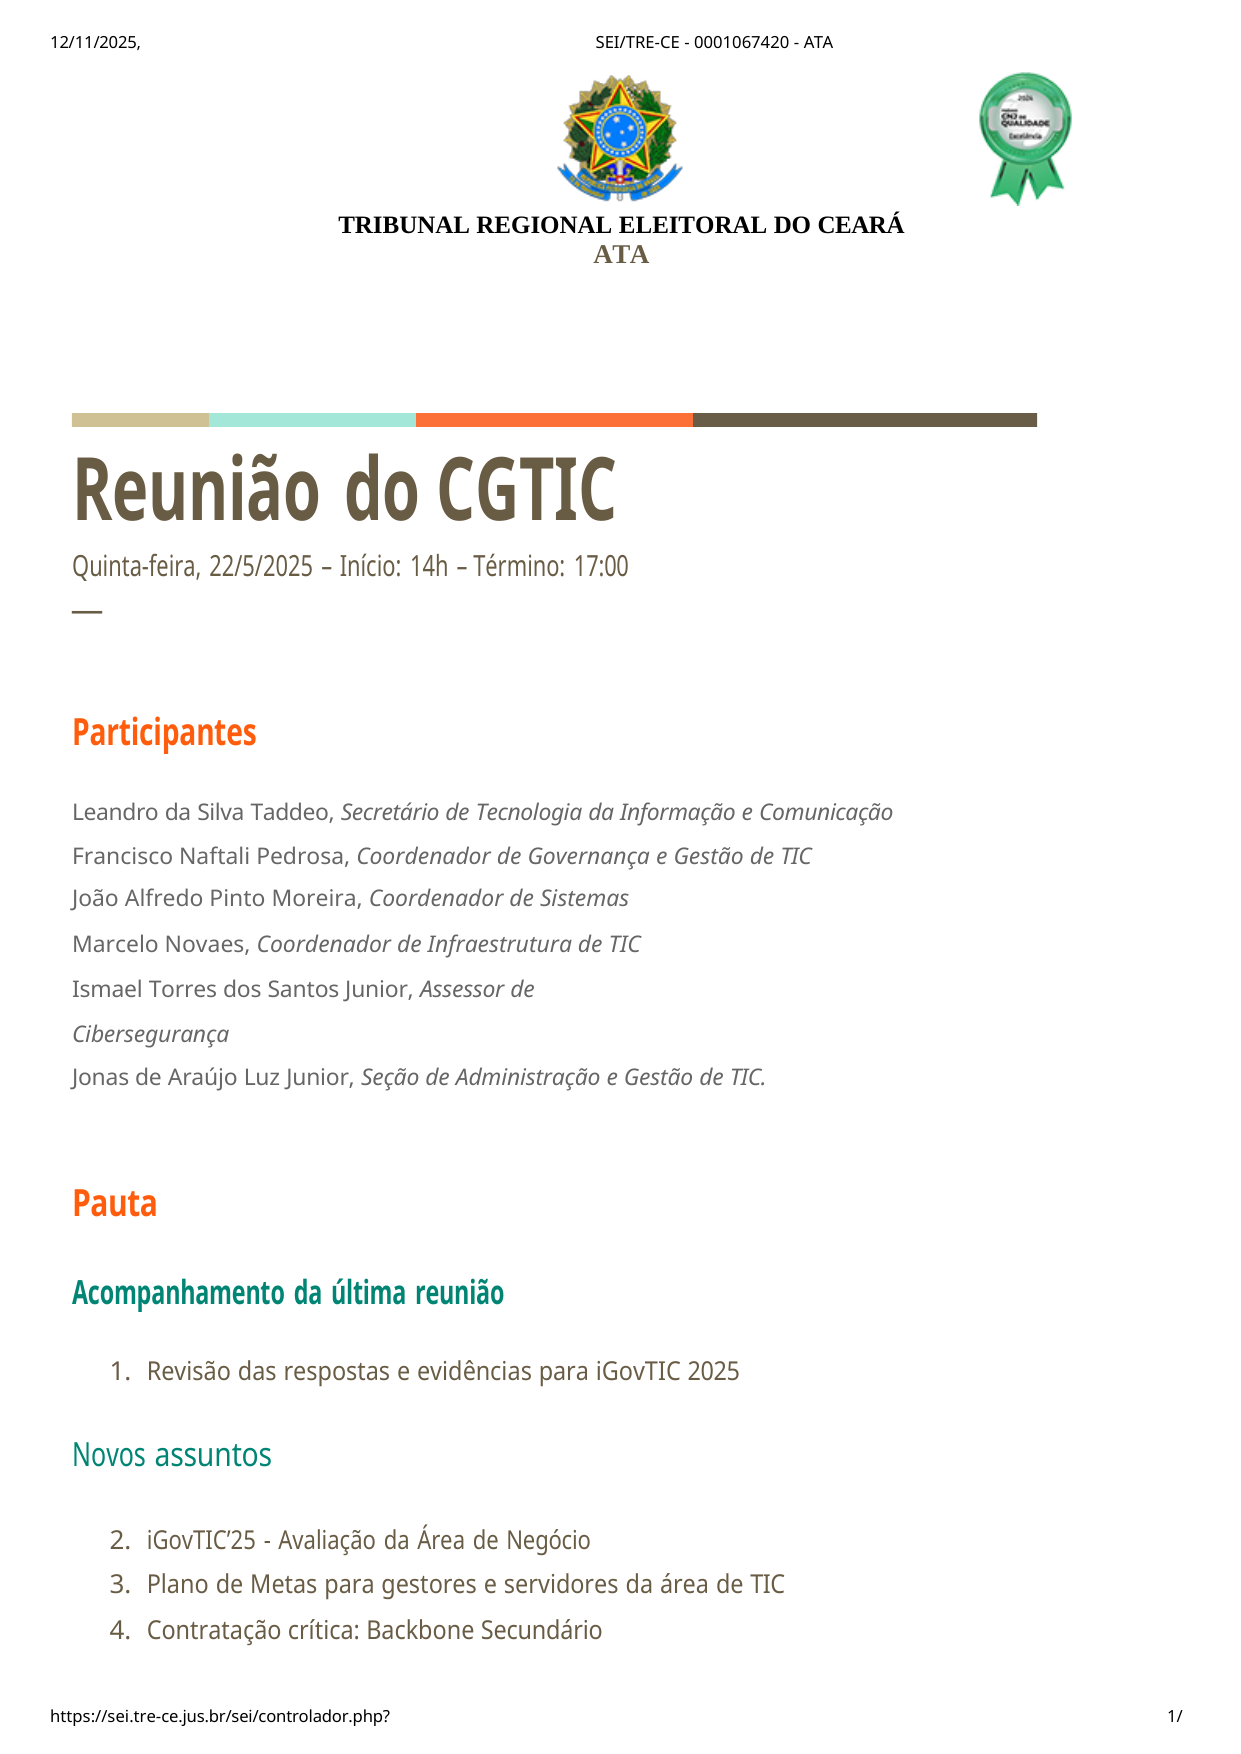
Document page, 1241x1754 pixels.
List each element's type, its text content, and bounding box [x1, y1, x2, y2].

list Contratação crítica: Backbone Secundário [109, 1612, 1181, 1647]
text Jonas de Araújo Luz Junior, Seção de Administração e Gestão de TIC. [72, 1063, 1181, 1090]
text Quinta-feira, 22/5/2025 – Início: 14h – Término: 17:00 [72, 546, 1181, 585]
list Plano de Metas para gestores e servidores da área de TIC [109, 1566, 1181, 1602]
text Francisco Naftali Pedrosa, Coordenador de Governança e Gestão de TIC [72, 840, 1181, 871]
text Acompanhamento da última reunião [72, 1269, 1181, 1314]
title Reunião do CGTIC [72, 411, 1181, 546]
text ATA [62, 239, 1181, 269]
picture [145, 71, 1097, 206]
list iGovTIC’25 - Avaliação da Área de Negócio [109, 1522, 1181, 1557]
text — [72, 586, 1181, 629]
text TRIBUNAL REGIONAL ELEITORAL DO CEARÁ [62, 211, 1181, 239]
subtitle Pauta [72, 1176, 1181, 1227]
subtitle Novos assuntos [72, 1431, 1181, 1476]
text João Alfredo Pinto Moreira, Coordenador de Sistemas Marcelo Novaes, Coordenador de Infraestrutura de TIC Ismael Torres dos Santos Junior, Assessor de Cibersegurança [72, 882, 690, 1049]
subtitle Participantes [72, 705, 1181, 756]
list Revisão das respostas e evidências para iGovTIC 2025 [109, 1353, 1181, 1388]
text Leandro da Silva Taddeo, Secretário de Tecnologia da Informação e Comunicação [72, 796, 1181, 827]
